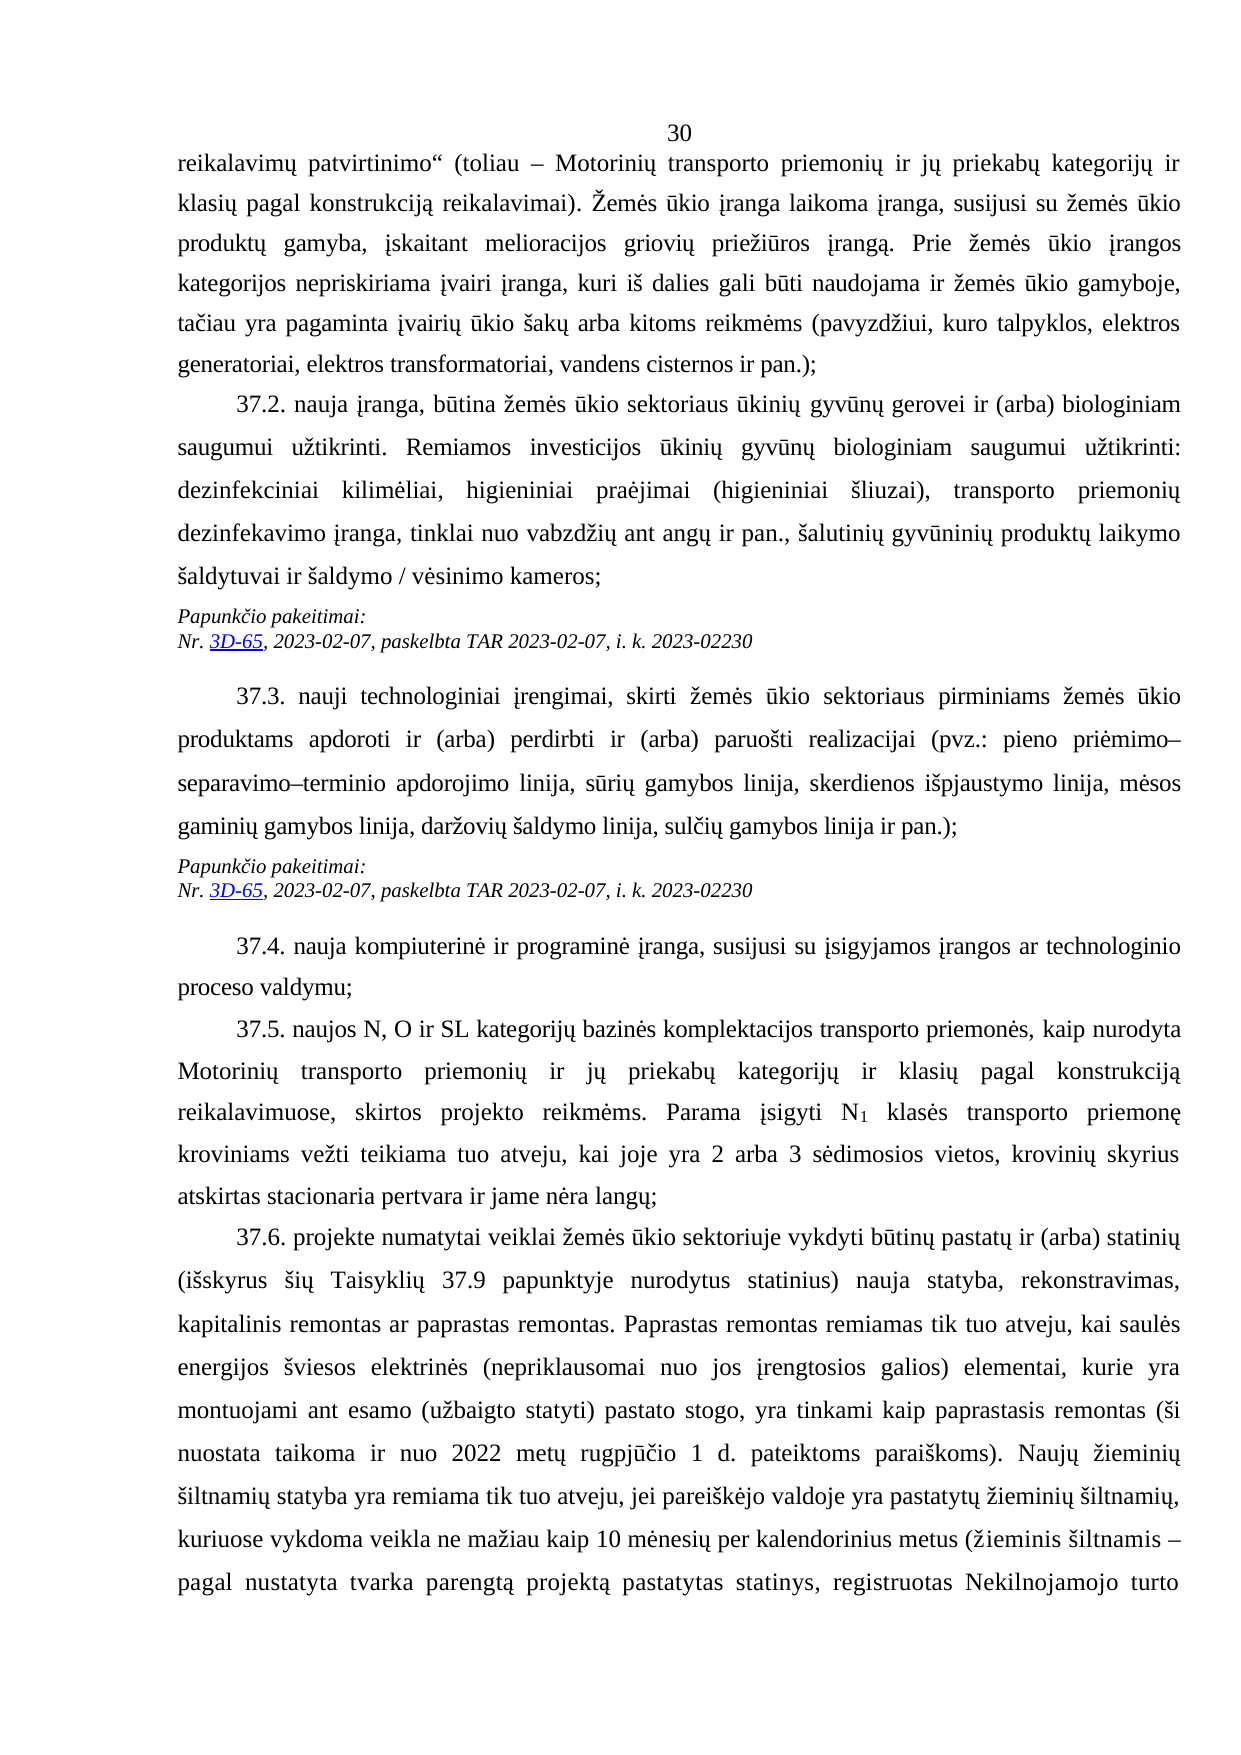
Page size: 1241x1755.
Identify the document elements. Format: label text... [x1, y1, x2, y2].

text Papunkčio pakeitimai: [177, 604, 1181, 628]
text 37.3. nauji technologiniai įrengimai, skirti žemės ūkio sektoriaus pirminiams žemės ūkio produktams apdoroti ir (arba) perdirbti ir (arba) paruošti realizacijai (pvz.: pieno priėmimo–separavimo–terminio apdorojimo linija, sūrių gamybos linija, skerdienos išpjaustymo linija, mėsos gaminių gamybos linija, daržovių šaldymo linija, sulčių gamybos linija ir pan.); [177, 681, 1181, 839]
text Papunkčio pakeitimai: [177, 854, 1181, 878]
text reikalavimų patvirtinimo“ (toliau – Motorinių transporto priemonių ir jų priekabų kategorijų ir klasių pagal konstrukciją reikalavimai). Žemės ūkio įranga laikoma įranga, susijusi su žemės ūkio produktų gamyba, įskaitant melioracijos griovių priežiūros įrangą. Prie žemės ūkio įrangos kategorijos nepriskiriama įvairi įranga, kuri iš dalies gali būti naudojama ir žemės ūkio gamyboje, tačiau yra pagaminta įvairių ūkio šakų arba kitoms reikmėms (pavyzdžiui, kuro talpyklos, elektros generatoriai, elektros transformatoriai, vandens cisternos ir pan.); [177, 148, 1181, 377]
text 37.5. naujos N, O ir SL kategorijų bazinės komplektacijos transporto priemonės, kaip nurodyta Motorinių transporto priemonių ir jų priekabų kategorijų ir klasių pagal konstrukciją reikalavimuose, skirtos projekto reikmėms. Parama įsigyti N1 klasės transporto priemonę kroviniams vežti teikiama tuo atveju, kai joje yra 2 arba 3 sėdimosios vietos, krovinių skyrius atskirtas stacionaria pertvara ir jame nėra langų; [177, 1014, 1181, 1209]
text Nr. 3D-65, 2023-02-07, paskelbta TAR 2023-02-07, i. k. 2023-02230 [177, 628, 1181, 653]
text 37.4. nauja kompiuterinė ir programinė įranga, susijusi su įsigyjamos įrangos ar technologinio proceso valdymu; [177, 931, 1181, 1001]
text 37.6. projekte numatytai veiklai žemės ūkio sektoriuje vykdyti būtinų pastatų ir (arba) statinių (išskyrus šių Taisyklių 37.9 papunktyje nurodytus statinius) nauja statyba, rekonstravimas, kapitalinis remontas ar paprastas remontas. Paprastas remontas remiamas tik tuo atveju, kai saulės energijos šviesos elektrinės (nepriklausomai nuo jos įrengtosios galios) elementai, kurie yra montuojami ant esamo (užbaigto statyti) pastato stogo, yra tinkami kaip paprastasis remontas (ši nuostata taikoma ir nuo 2022 metų rugpjūčio 1 d. pateiktoms paraiškoms). Naujų žieminių šiltnamių statyba yra remiama tik tuo atveju, jei pareiškėjo valdoje yra pastatytų žieminių šiltnamių, kuriuose vykdoma veikla ne mažiau kaip 10 mėnesių per kalendorinius metus (žieminis šiltnamis – pagal nustatyta tvarka parengtą projektą pastatytas statinys, registruotas Nekilnojamojo turto [177, 1222, 1181, 1596]
text 37.2. nauja įranga, būtina žemės ūkio sektoriaus ūkinių gyvūnų gerovei ir (arba) biologiniam saugumui užtikrinti. Remiamos investicijos ūkinių gyvūnų biologiniam saugumui užtikrinti: dezinfekciniai kilimėliai, higieniniai praėjimai (higieniniai šliuzai), transporto priemonių dezinfekavimo įranga, tinklai nuo vabzdžių ant angų ir pan., šalutinių gyvūninių produktų laikymo šaldytuvai ir šaldymo / vėsinimo kameros; [177, 389, 1181, 590]
text Nr. 3D-65, 2023-02-07, paskelbta TAR 2023-02-07, i. k. 2023-02230 [177, 878, 1181, 902]
